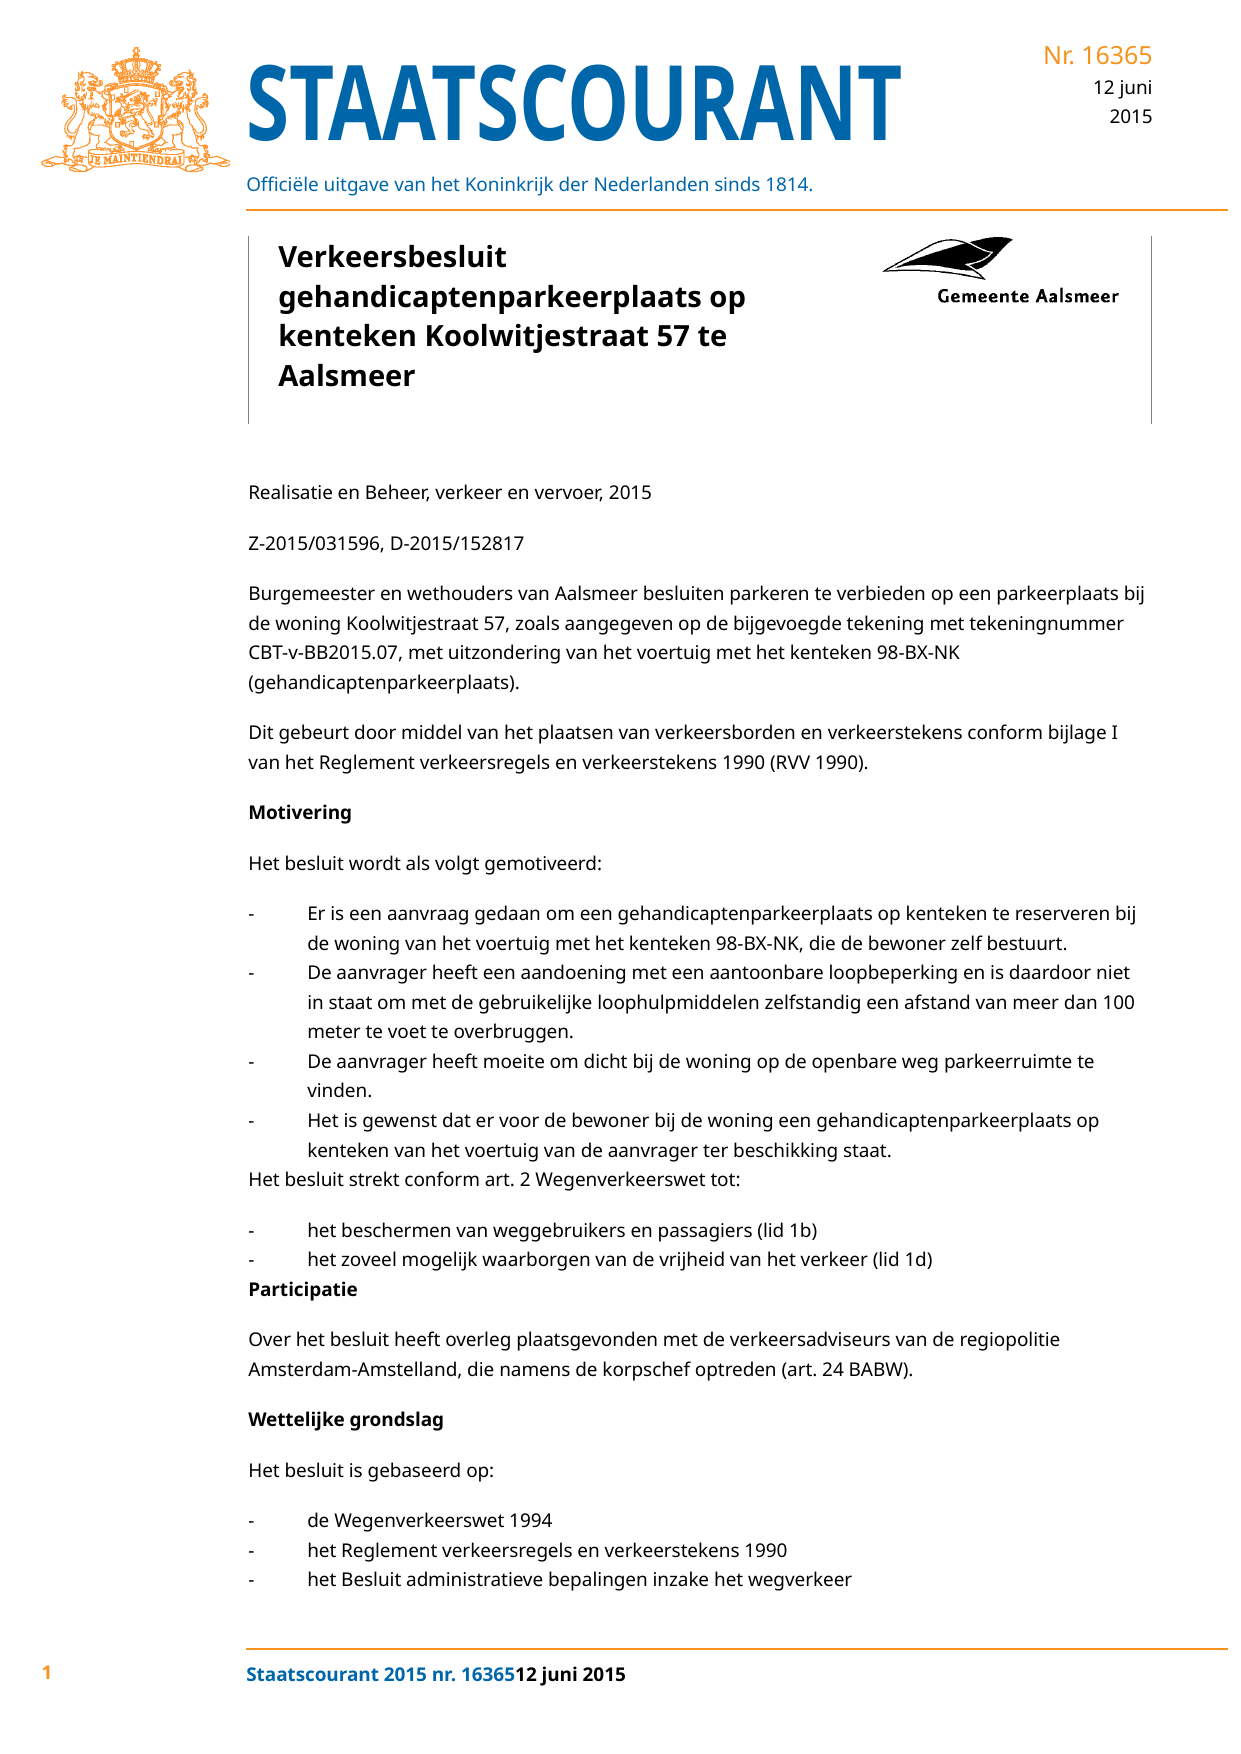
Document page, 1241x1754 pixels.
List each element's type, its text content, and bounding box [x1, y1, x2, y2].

list het beschermen van weggebruikers en passagiers (lid 1b) [248, 1217, 1152, 1243]
text Burgemeester en wethouders van Aalsmeer besluiten parkeren te verbieden op een parkeerplaats bij de woning Koolwitjestraat 57, zoals aangegeven op de bijgevoegde tekening met tekeningnummer CBT-v-BB2015.07, met uitzondering van het voertuig met het kenteken 98-BX-NK (gehandicaptenparkeerplaats). [248, 580, 1152, 695]
list het zoveel mogelijk waarborgen van de vrijheid van het verkeer (lid 1d) [248, 1246, 1152, 1272]
list het Reglement verkeersregels en verkeerstekens 1990 [248, 1537, 1152, 1563]
list Er is een aanvraag gedaan om een gehandicaptenparkeerplaats op kenteken te reserveren bij de woning van het voertuig met het kenteken 98-BX-NK, die de bewoner zelf bestuurt. [248, 900, 1152, 956]
text Participatie [248, 1276, 1152, 1302]
text Z-2015/031596, D-2015/152817 [248, 530, 1152, 556]
text Realisatie en Beheer, verkeer en vervoer, 2015 [248, 479, 1152, 505]
table_header Verkeersbesluit gehandicaptenparkeerplaats op kenteken Koolwitjestraat 57 te Aalsmeer [249, 236, 850, 424]
list Het is gewenst dat er voor de bewoner bij de woning een gehandicaptenparkeerplaats op kenteken van het voertuig van de aanvrager ter beschikking staat. [248, 1107, 1152, 1163]
list De aanvrager heeft een aandoening met een aantoonbare loopbeperking en is daardoor niet in staat om met de gebruikelijke loophulpmiddelen zelfstandig een afstand van meer dan 100 meter te voet te overbruggen. [248, 959, 1152, 1044]
text Over het besluit heeft overleg plaatsgevonden met de verkeersadviseurs van de regiopolitie Amsterdam-Amstelland, die namens de korpschef optreden (art. 24 BABW). [248, 1326, 1152, 1382]
text Het besluit is gebaseerd op: [248, 1457, 1152, 1483]
list de Wegenverkeerswet 1994 [248, 1507, 1152, 1533]
picture [41, 47, 231, 172]
text Motivering [248, 799, 1152, 825]
text Wettelijke grondslag [248, 1406, 1152, 1432]
text Het besluit strekt conform art. 2 Wegenverkeerswet tot: [248, 1166, 1152, 1192]
picture [882, 236, 1119, 303]
list het Besluit administratieve bepalingen inzake het wegverkeer [248, 1566, 1152, 1592]
list De aanvrager heeft moeite om dicht bij de woning op de openbare weg parkeerruimte te vinden. [248, 1048, 1152, 1103]
table_header [850, 236, 1151, 424]
text Dit gebeurt door middel van het plaatsen van verkeersborden en verkeerstekens conform bijlage I van het Reglement verkeersregels en verkeerstekens 1990 (RVV 1990). [248, 719, 1152, 775]
text Het besluit wordt als volgt gemotiveerd: [248, 850, 1152, 876]
